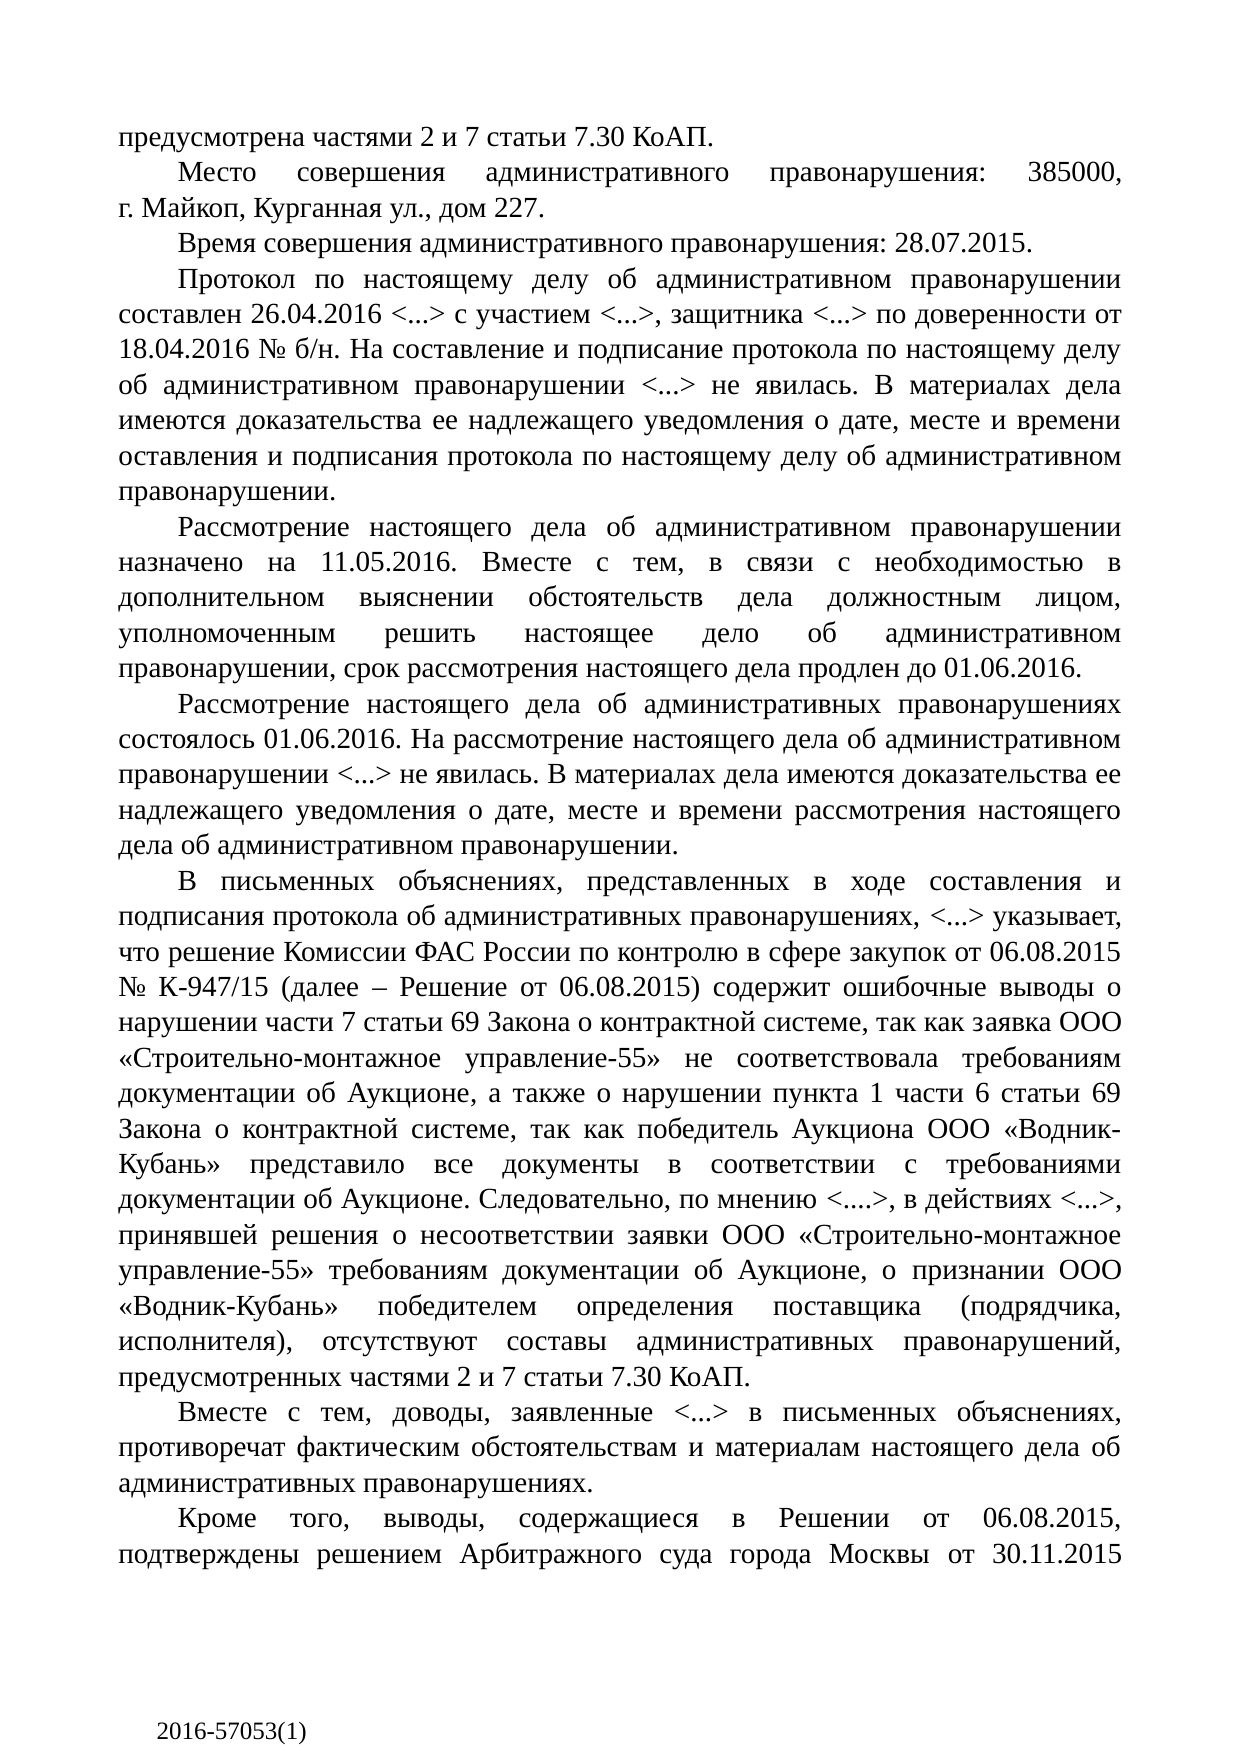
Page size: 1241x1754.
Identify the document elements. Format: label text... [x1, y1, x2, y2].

text Вместе с тем, доводы, заявленные <...> в письменных объяснениях, противоречат фактическим обстоятельствам и материалам настоящего дела об административных правонарушениях. [118, 1393, 1122, 1499]
text предусмотрена частями 2 и 7 статьи 7.30 КоАП. [118, 118, 1122, 153]
text В письменных объяснениях, представленных в ходе составления и подписания протокола об административных правонарушениях, <...> указывает, что решение Комиссии ФАС России по контролю в сфере закупок от 06.08.2015 № К-947/15 (далее – Решение от 06.08.2015) содержит ошибочные выводы о нарушении части 7 статьи 69 Закона о контрактной системе, так как заявка ООО «Строительно-монтажное управление-55» не соответствовала требованиям документации об Аукционе, а также о нарушении пункта 1 части 6 статьи 69 Закона о контрактной системе, так как победитель Аукциона ООО «Водник-Кубань» представило все документы в соответствии с требованиями документации об Аукционе. Следовательно, по мнению <....>, в действиях <...>, принявшей решения о несоответствии заявки ООО «Строительно-монтажное управление-55» требованиям документации об Аукционе, о признании ООО «Водник-Кубань» победителем определения поставщика (подрядчика, исполнителя), отсутствуют составы административных правонарушений, предусмотренных частями 2 и 7 статьи 7.30 КоАП. [118, 862, 1122, 1393]
text Место совершения административного правонарушения: 385000, г. Майкоп, Курганная ул., дом 227. [118, 153, 1122, 224]
text Кроме того, выводы, содержащиеся в Решении от 06.08.2015, подтверждены решением Арбитражного суда города Москвы от 30.11.2015 [118, 1499, 1122, 1570]
text Протокол по настоящему делу об административном правонарушении составлен 26.04.2016 <...> с участием <...>, защитника <...> по доверенности от 18.04.2016 № б/н. На составление и подписание протокола по настоящему делу об административном правонарушении <...> не явилась. В материалах дела имеются доказательства ее надлежащего уведомления о дате, месте и времени оставления и подписания протокола по настоящему делу об административном правонарушении. [118, 260, 1122, 508]
text Рассмотрение настоящего дела об административных правонарушениях состоялось 01.06.2016. На рассмотрение настоящего дела об административном правонарушении <...> не явилась. В материалах дела имеются доказательства ее надлежащего уведомления о дате, месте и времени рассмотрения настоящего дела об административном правонарушении. [118, 685, 1122, 862]
text Рассмотрение настоящего дела об административном правонарушении назначено на 11.05.2016. Вместе с тем, в связи с необходимостью в дополнительном выяснении обстоятельств дела должностным лицом, уполномоченным решить настоящее дело об административном правонарушении, срок рассмотрения настоящего дела продлен до 01.06.2016. [118, 508, 1122, 685]
text Время совершения административного правонарушения: 28.07.2015. [118, 224, 1122, 260]
